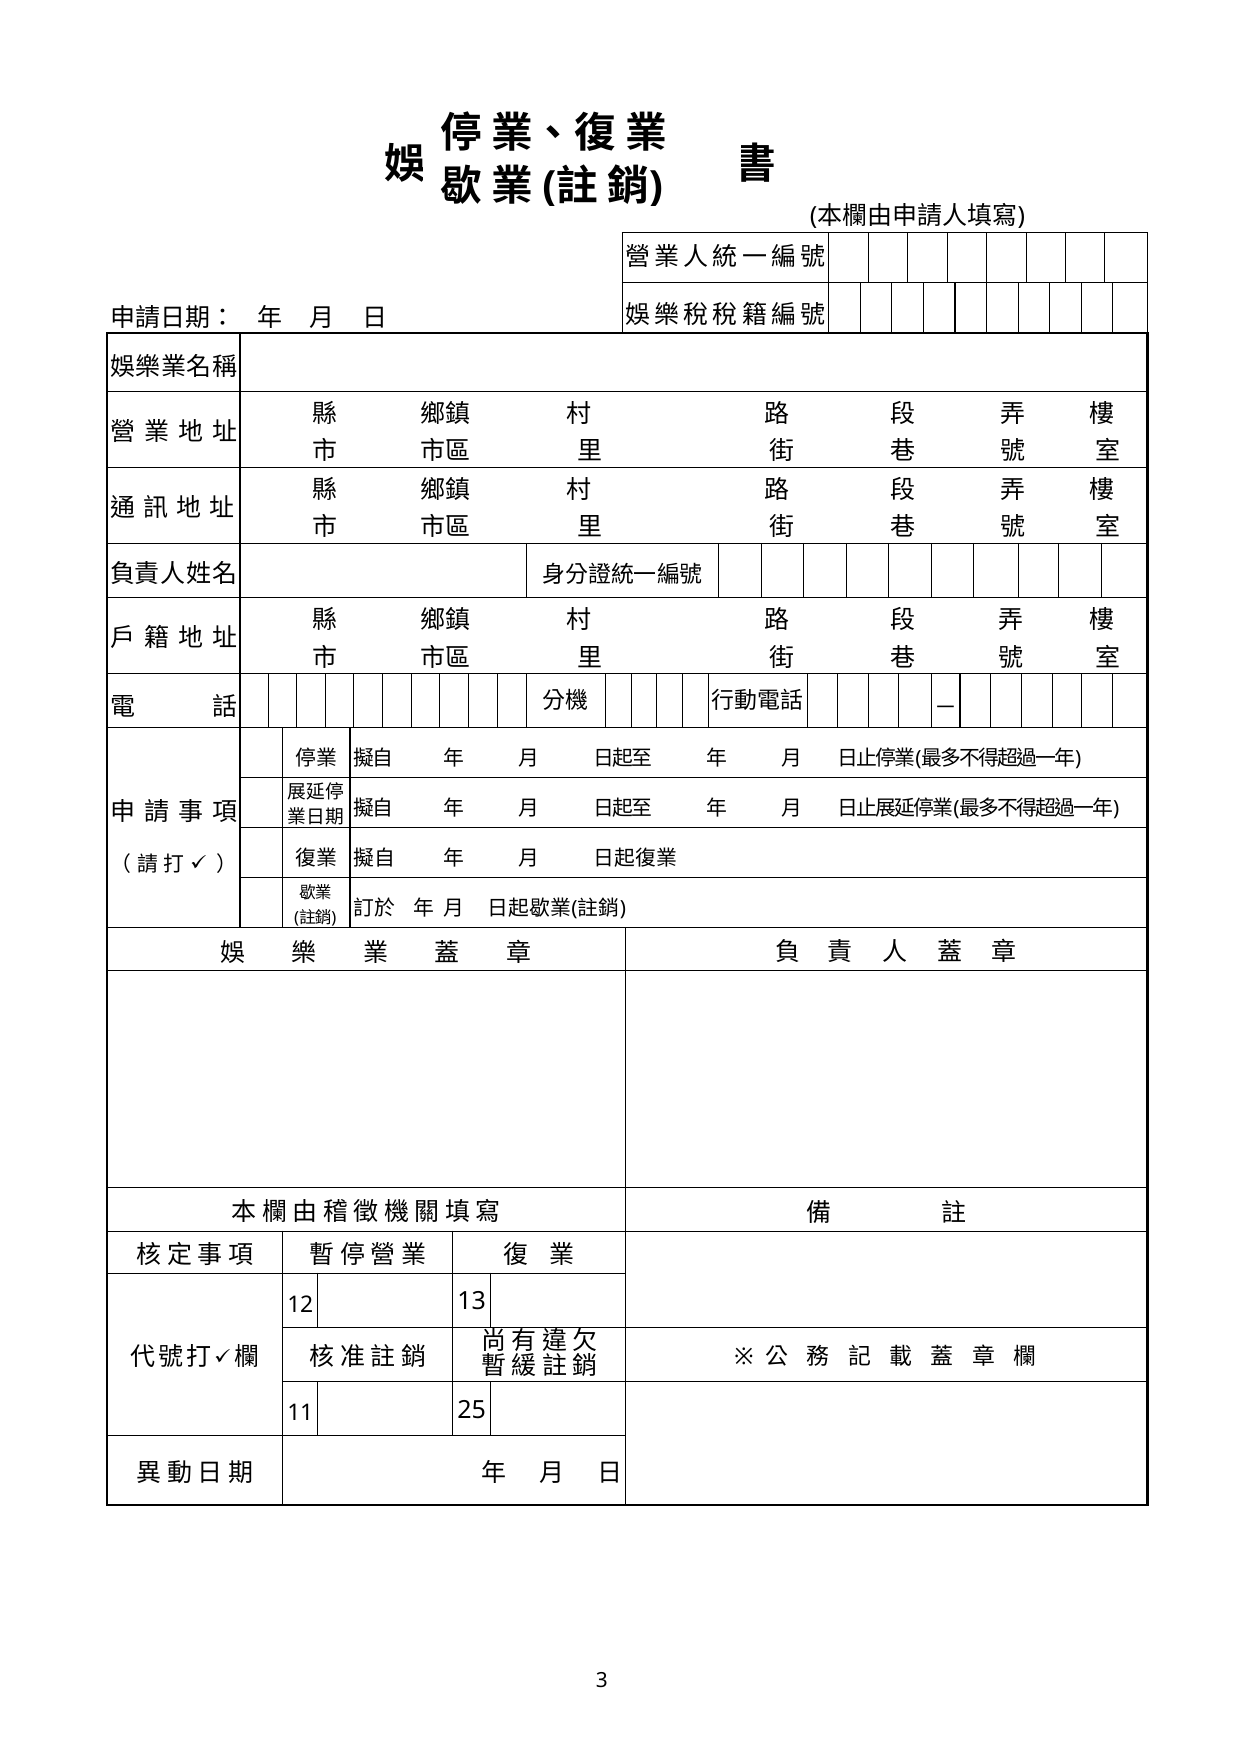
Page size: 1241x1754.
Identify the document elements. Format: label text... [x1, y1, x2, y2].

table_cell [107, 1506, 1147, 1514]
table_cell [412, 674, 439, 727]
table_cell 鄉鎮 市區 [340, 598, 473, 673]
table_cell [804, 544, 846, 597]
table_cell ※ 公 務 記 載 蓋 章 欄 [626, 1328, 1146, 1381]
table_cell 娛樂業蓋章 [108, 928, 625, 970]
table_cell [683, 674, 708, 727]
table_cell [948, 233, 986, 282]
table_cell 弄 號 [918, 598, 1026, 673]
table_cell [1022, 674, 1052, 727]
table_cell [632, 674, 656, 727]
table_cell 停業 [283, 728, 349, 777]
table_cell [606, 674, 631, 727]
table_cell [961, 674, 990, 727]
table_cell [1059, 544, 1101, 597]
table_cell [241, 674, 268, 727]
table_cell [1019, 544, 1058, 597]
table_cell 核 准 註 銷 [283, 1328, 452, 1381]
table_cell 路 街 [606, 392, 797, 467]
table_cell 樓 室 [1053, 468, 1146, 543]
table_cell 異 動 日 期 [108, 1436, 282, 1504]
table_cell 身分證統一編號 [527, 544, 718, 597]
table_cell [241, 778, 282, 827]
table_cell [899, 674, 931, 727]
table_cell [107, 196, 622, 232]
table_cell 擬自 年 月 日起復業 [351, 828, 1146, 877]
table_cell 段 巷 [798, 598, 918, 673]
table_cell [241, 728, 282, 777]
table_cell [808, 674, 837, 727]
table_cell [241, 828, 282, 877]
table_cell [318, 1274, 452, 1327]
table_cell [626, 1382, 1146, 1435]
table_cell 鄉鎮 市區 [340, 392, 473, 467]
table_cell 營業地址 [108, 392, 239, 467]
table_cell 復 業 [453, 1232, 625, 1273]
table_cell [1102, 544, 1146, 597]
table_cell 通訊地址 [108, 468, 239, 543]
table_cell 電話 [108, 674, 239, 727]
table_cell [829, 233, 868, 282]
table_cell [889, 544, 931, 597]
table_cell 路 街 [606, 598, 797, 673]
table_cell [269, 674, 296, 727]
table_cell 弄 號 [918, 468, 1053, 543]
table_cell [1082, 674, 1112, 727]
table_cell [318, 1382, 452, 1435]
table_cell [1105, 233, 1147, 282]
table_cell (本欄由申請人填寫) [622, 196, 1147, 232]
table_cell 核 定 事 項 [108, 1232, 282, 1273]
table_cell [908, 233, 947, 282]
table_cell 縣 市 [241, 598, 339, 673]
table_cell 申請日期： 年 月 日 [107, 232, 622, 332]
table_cell 村 里 [473, 468, 606, 543]
table_cell [719, 544, 761, 597]
table_cell [956, 283, 986, 332]
table_cell 村 里 [473, 392, 606, 467]
table_cell [987, 283, 1018, 332]
table_cell 負責人蓋章 [626, 928, 1146, 970]
table_cell 擬自 年 月 日起至 年 月 日止停業(最多不得超過一年) [351, 728, 1146, 777]
table_cell [869, 674, 898, 727]
table_cell 營業人統一編號 [623, 233, 828, 282]
table_cell － [932, 674, 959, 727]
table_cell 負責人姓名 [108, 544, 239, 597]
table_cell [498, 674, 526, 727]
table_cell [861, 283, 891, 332]
table_cell [491, 1382, 625, 1435]
table_cell [241, 334, 1146, 391]
table_cell 縣 市 [241, 392, 339, 467]
table_cell [491, 1274, 625, 1327]
table_cell [847, 544, 888, 597]
table_cell [1113, 283, 1147, 332]
table_cell [762, 544, 803, 597]
table_cell [838, 674, 868, 727]
table_cell 11 [283, 1382, 317, 1435]
table_cell 段 巷 [798, 468, 918, 543]
table_cell [869, 233, 907, 282]
table_cell [974, 544, 1018, 597]
table_cell 本 欄 由 稽 徵 機 關 填 寫 [108, 1188, 625, 1231]
table_cell 樓 室 [1026, 598, 1146, 673]
table_cell [1053, 674, 1081, 727]
table_cell 13 [453, 1274, 490, 1327]
table_cell 弄 號 [918, 392, 1053, 467]
table_cell 戶籍地址 [108, 598, 239, 673]
table_cell 歇 業 (註 銷) [283, 878, 349, 927]
table_cell [626, 971, 1146, 1187]
table_cell [1082, 283, 1112, 332]
table_cell 擬自 年 月 日起至 年 月 日止展延停業(最多不得超過一年) [351, 778, 1146, 827]
table_cell [932, 544, 973, 597]
table_cell 訂於 年 月 日起歇業(註銷) [351, 878, 1146, 927]
table_cell [1027, 233, 1065, 282]
table_cell [987, 233, 1026, 282]
table_cell [241, 878, 282, 927]
table_cell 段 巷 [798, 392, 918, 467]
table_cell [991, 674, 1021, 727]
table_cell 暫 停 營 業 [283, 1232, 452, 1273]
table_cell 復業 [283, 828, 349, 877]
table_cell [469, 674, 497, 727]
table_cell 年 月 日 [283, 1436, 625, 1504]
table_cell 申請事項 （請打） [108, 728, 239, 927]
table_cell [326, 674, 353, 727]
table_cell 行動電話 [709, 674, 807, 727]
table_cell 分機 [527, 674, 605, 727]
table_cell 娛樂業名稱 [108, 334, 239, 391]
table_cell 備 註 [626, 1188, 1146, 1231]
table_cell 鄉鎮 市區 [340, 468, 473, 543]
table_cell 12 [283, 1274, 317, 1327]
table_header [1053, 112, 1147, 196]
table_cell [1113, 674, 1146, 727]
table_header 娛樂業 申請書 申請書 [741, 112, 1053, 196]
table_cell [108, 971, 625, 1187]
table_cell 路 街 [606, 468, 797, 543]
table_header 娛樂業 申請書 申請書 [107, 112, 423, 196]
table_cell [297, 674, 325, 727]
table_cell [383, 674, 411, 727]
table_cell [892, 283, 923, 332]
table_cell 25 [453, 1382, 490, 1435]
table_cell 尚 有 違 欠 暫 緩 註 銷 [453, 1328, 625, 1381]
table_cell [1019, 283, 1049, 332]
table_cell 代號打欄 [108, 1274, 282, 1435]
table_cell [829, 283, 860, 332]
table_cell 樓 室 [1053, 392, 1146, 467]
table_cell [657, 674, 682, 727]
table_cell [1050, 283, 1081, 332]
table_cell [626, 1232, 1146, 1327]
table_cell [241, 544, 526, 597]
table_cell [440, 674, 468, 727]
table_cell 展延停業日期 [283, 778, 349, 827]
table_cell [924, 283, 954, 332]
table_cell [626, 1435, 1146, 1504]
table_cell [1066, 233, 1104, 282]
table_cell 縣 市 [241, 468, 339, 543]
table_cell [354, 674, 382, 727]
table_cell 娛樂稅稅籍編號 [623, 283, 828, 332]
table_cell 村 里 [473, 598, 606, 673]
